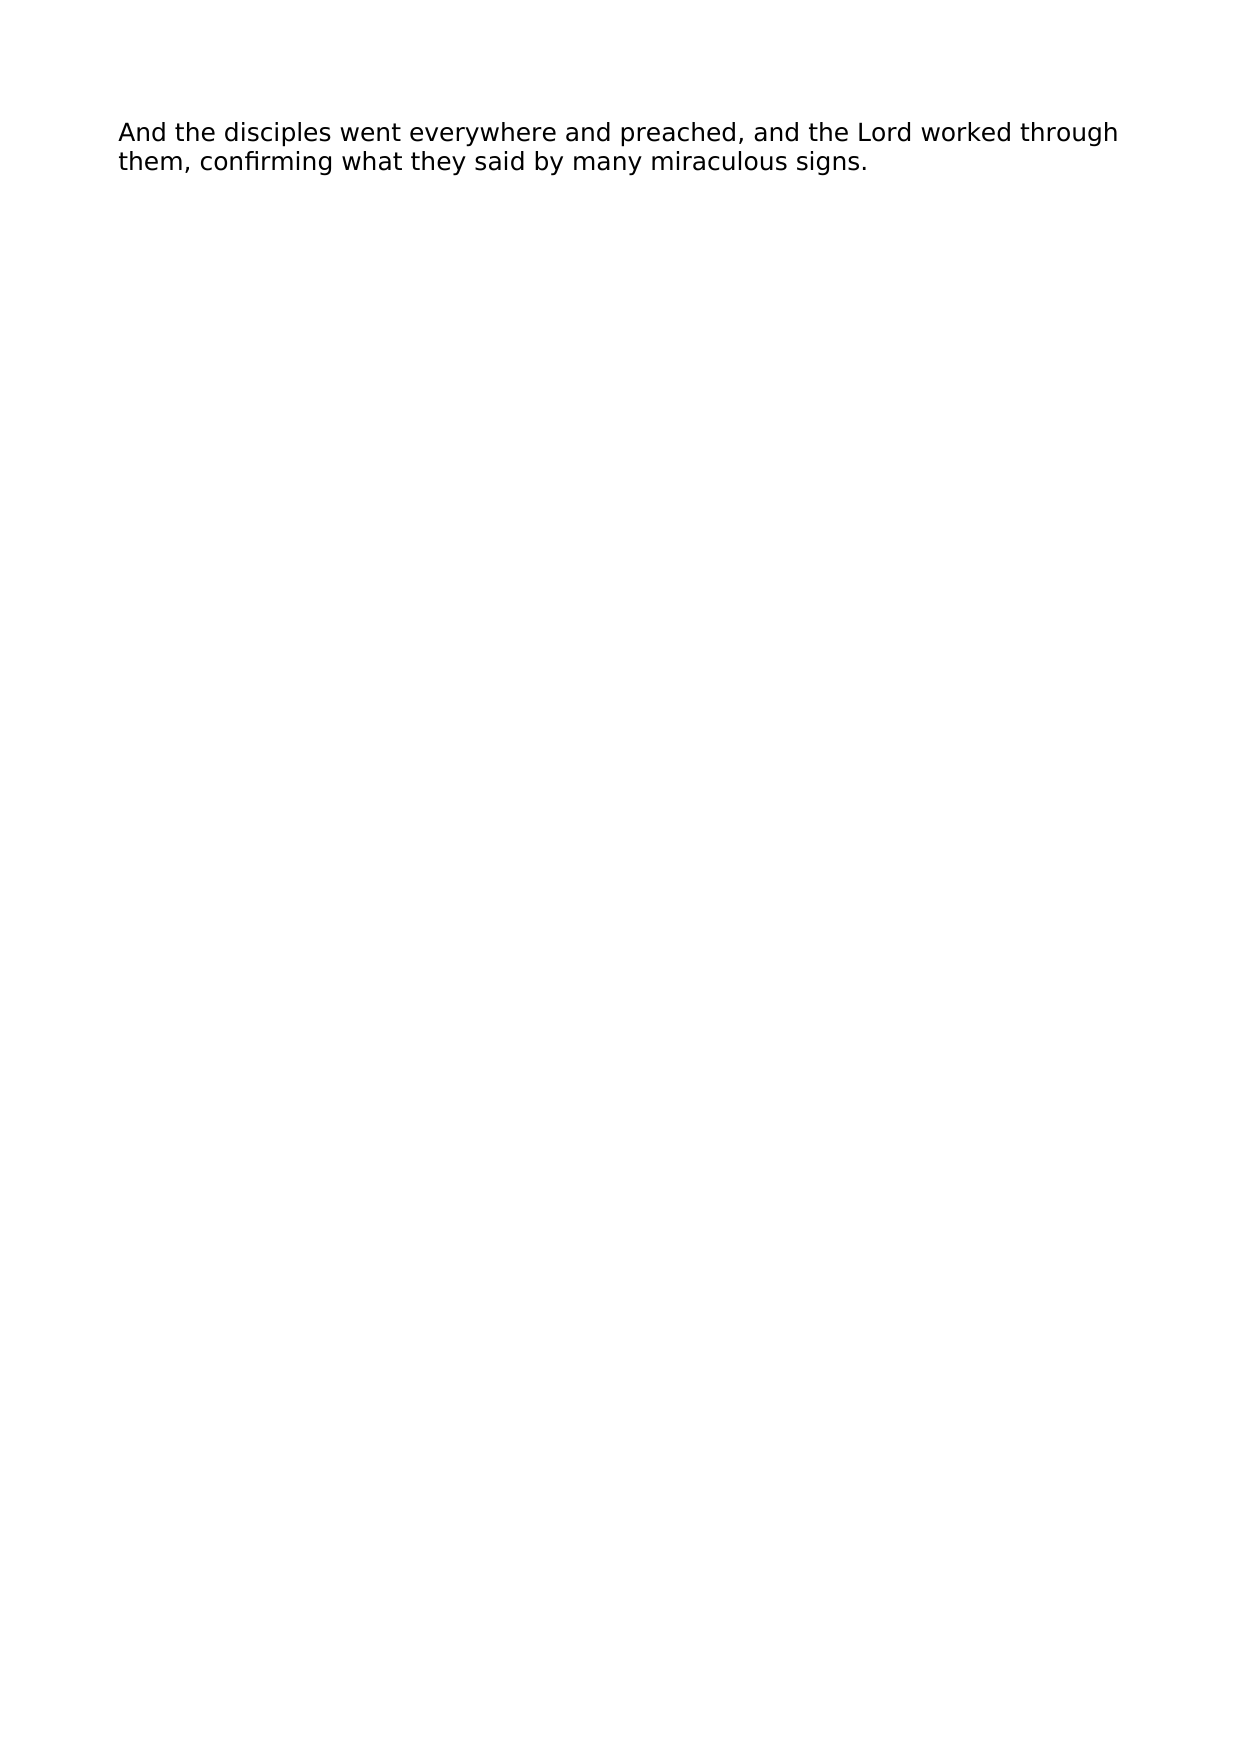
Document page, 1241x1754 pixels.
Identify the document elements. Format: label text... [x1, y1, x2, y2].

text And the disciples went everywhere and preached, and the Lord worked through them, confirming what they said by many miraculous signs. [118, 118, 1122, 176]
